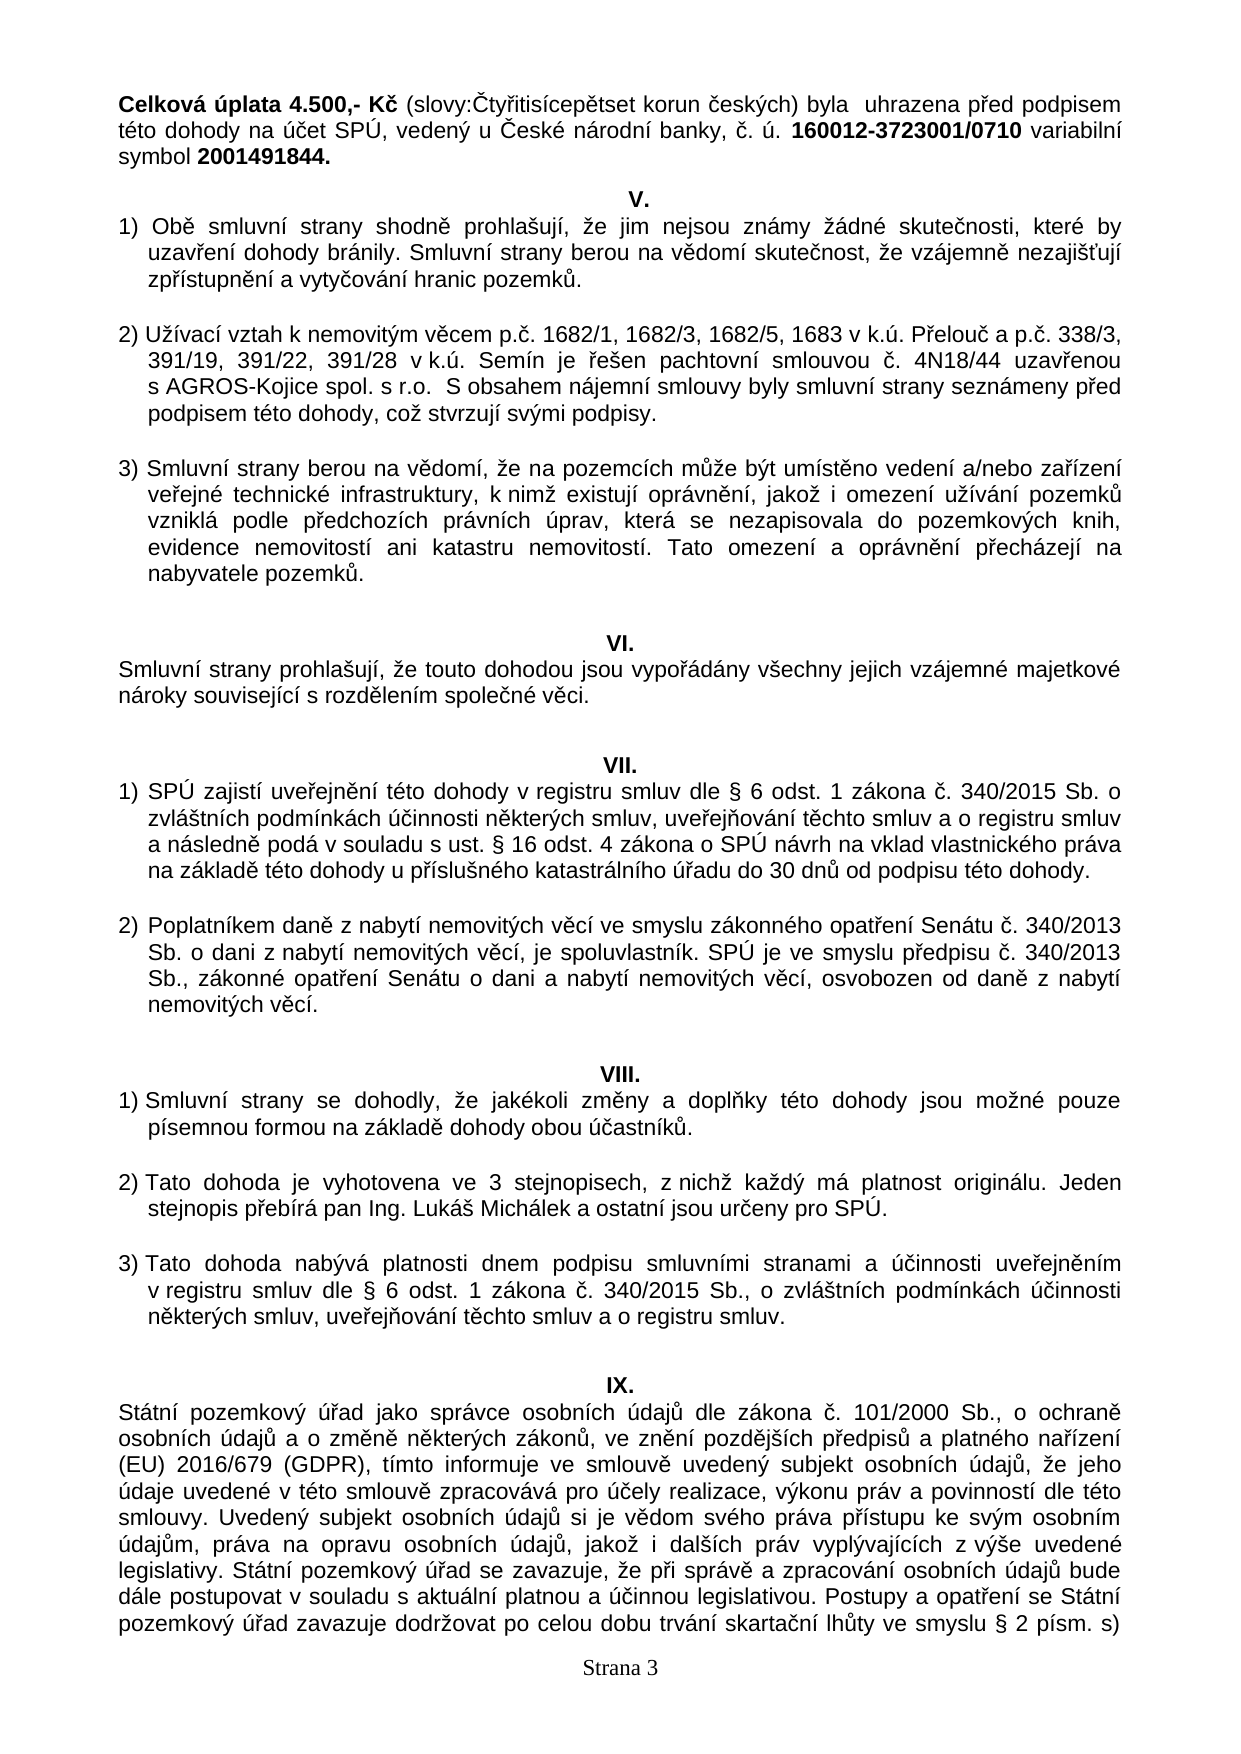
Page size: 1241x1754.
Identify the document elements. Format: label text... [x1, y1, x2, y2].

text 2) Tato dohoda je vyhotovena ve 3 stejnopisech, z nichž každý má platnost originálu. Jeden stejnopis přebírá pan Ing. Lukáš Michálek a ostatní jsou určeny pro SPÚ. [118, 1169, 1122, 1221]
text Smluvní strany prohlašují, že touto dohodou jsou vypořádány všechny jejich vzájemné majetkové nároky související s rozdělením společné věci. [118, 656, 1122, 709]
text IX. [118, 1372, 1122, 1399]
subtitle Celková úplata 4.500,- Kč (slovy:Čtyřitisícepětset korun českých) byla uhrazena před podpisem této dohody na účet SPÚ, vedený u České národní banky, č. ú. 160012-3723001/0710 variabilní symbol 2001491844. [118, 91, 1122, 170]
text Státní pozemkový úřad jako správce osobních údajů dle zákona č. 101/2000 Sb., o ochraně osobních údajů a o změně některých zákonů, ve znění pozdějších předpisů a platného nařízení (EU) 2016/679 (GDPR), tímto informuje ve smlouvě uvedený subjekt osobních údajů, že jeho údaje uvedené v této smlouvě zpracovává pro účely realizace, výkonu práv a povinností dle této smlouvy. Uvedený subjekt osobních údajů si je vědom svého práva přístupu ke svým osobním údajům, práva na opravu osobních údajů, jakož i dalších práv vyplývajících z výše uvedené legislativy. Státní pozemkový úřad se zavazuje, že při správě a zpracování osobních údajů bude dále postupovat v souladu s aktuální platnou a účinnou legislativou. Postupy a opatření se Státní pozemkový úřad zavazuje dodržovat po celou dobu trvání skartační lhůty ve smyslu § 2 písm. s) [118, 1399, 1122, 1636]
text 1) Obě smluvní strany shodně prohlašují, že jim nejsou známy žádné skutečnosti, které by uzavření dohody bránily. Smluvní strany berou na vědomí skutečnost, že vzájemně nezajišťují zpřístupnění a vytyčování hranic pozemků. [118, 213, 1122, 292]
text 2) Užívací vztah k nemovitým věcem p.č. 1682/1, 1682/3, 1682/5, 1683 v k.ú. Přelouč a p.č. 338/3, 391/19, 391/22, 391/28 v k.ú. Semín je řešen pachtovní smlouvou č. 4N18/44 uzavřenou s AGROS-Kojice spol. s r.o. S obsahem nájemní smlouvy byly smluvní strany seznámeny před podpisem této dohody, což stvrzují svými podpisy. [118, 321, 1122, 426]
text 3) Smluvní strany berou na vědomí, že na pozemcích může být umístěno vedení a/nebo zařízení veřejné technické infrastruktury, k nimž existují oprávnění, jakož i omezení užívání pozemků vzniklá podle předchozích právních úprav, která se nezapisovala do pozemkových knih, evidence nemovitostí ani katastru nemovitostí. Tato omezení a oprávnění přecházejí na nabyvatele pozemků. [118, 455, 1122, 587]
list SPÚ zajistí uveřejnění této dohody v registru smluv dle § 6 odst. 1 zákona č. 340/2015 Sb. o zvláštních podmínkách účinnosti některých smluv, uveřejňování těchto smluv a o registru smluv a následně podá v souladu s ust. § 16 odst. 4 zákona o SPÚ návrh na vklad vlastnického práva na základě této dohody u příslušného katastrálního úřadu do 30 dnů od podpisu této dohody. [118, 778, 1122, 884]
text 3) Tato dohoda nabývá platnosti dnem podpisu smluvními stranami a účinnosti uveřejněním v registru smluv dle § 6 odst. 1 zákona č. 340/2015 Sb., o zvláštních podmínkách účinnosti některých smluv, uveřejňování těchto smluv a o registru smluv. [118, 1250, 1122, 1329]
text V. [156, 186, 1122, 213]
list Poplatníkem daně z nabytí nemovitých věcí ve smyslu zákonného opatření Senátu č. 340/2013 Sb. o dani z nabytí nemovitých věcí, je spoluvlastník. SPÚ je ve smyslu předpisu č. 340/2013 Sb., zákonné opatření Senátu o dani a nabytí nemovitých věcí, osvobozen od daně z nabytí nemovitých věcí. [118, 912, 1122, 1018]
text 1) Smluvní strany se dohodly, že jakékoli změny a doplňky této dohody jsou možné pouze písemnou formou na základě dohody obou účastníků. [118, 1087, 1122, 1140]
text VII. [118, 752, 1122, 778]
text VIII. [118, 1061, 1122, 1087]
text VI. [118, 630, 1122, 656]
